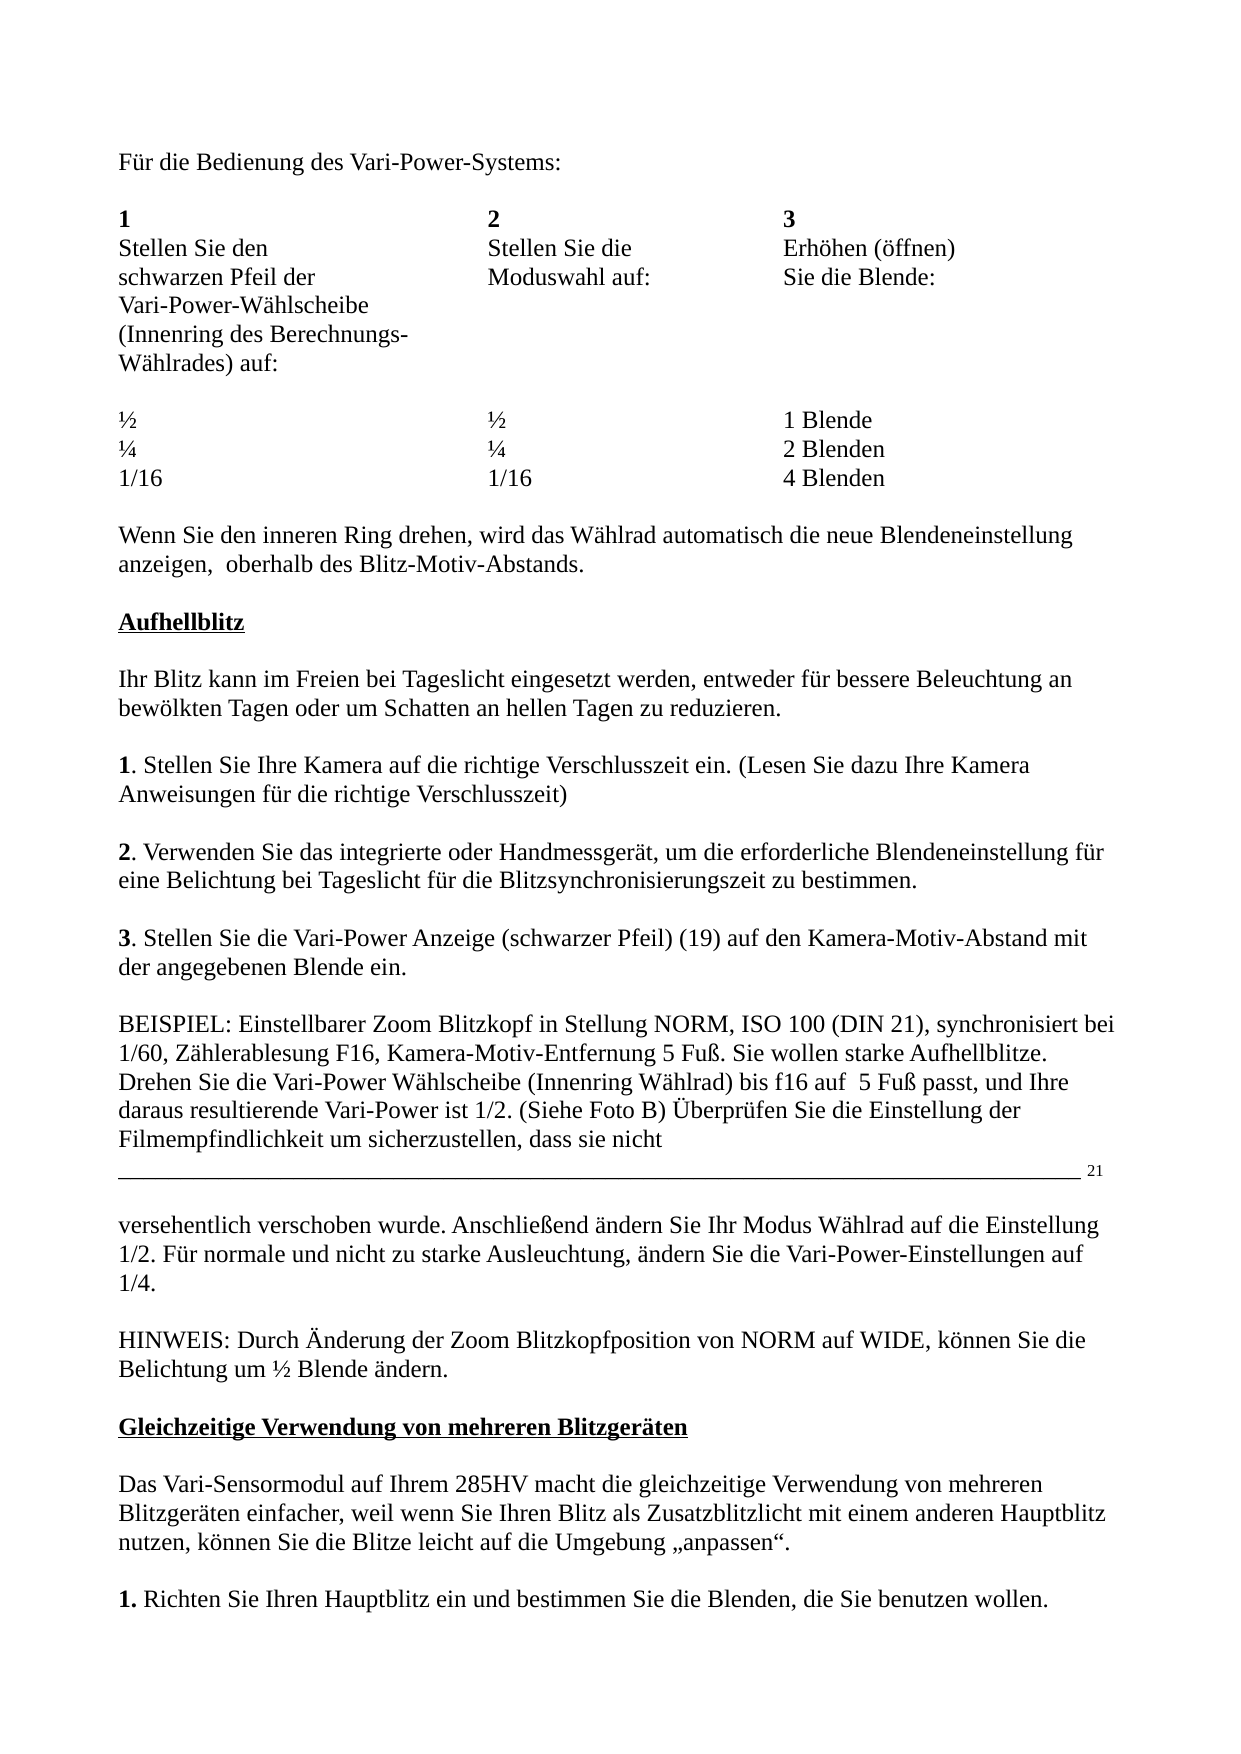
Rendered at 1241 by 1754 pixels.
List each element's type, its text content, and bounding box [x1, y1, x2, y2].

text ¼ ¼ 2 Blenden [118, 434, 1122, 463]
text 3. Stellen Sie die Vari-Power Anzeige (schwarzer Pfeil) (19) auf den Kamera-Motiv-Abstand mit der angegebenen Blende ein. [118, 923, 1122, 981]
text ½ ½ 1 Blende [118, 406, 1122, 434]
text 1. Richten Sie Ihren Hauptblitz ein und bestimmen Sie die Blenden, die Sie benutzen wollen. [118, 1584, 1122, 1613]
text Wenn Sie den inneren Ring drehen, wird das Wählrad automatisch die neue Blendeneinstellung anzeigen, oberhalb des Blitz-Motiv-Abstands. [118, 521, 1122, 578]
text versehentlich verschoben wurde. Anschließend ändern Sie Ihr Modus Wählrad auf die Einstellung 1/2. Für normale und nicht zu starke Ausleuchtung, ändern Sie die Vari-Power-Einstellungen auf 1/4. [118, 1211, 1122, 1297]
text Ihr Blitz kann im Freien bei Tageslicht eingesetzt werden, entweder für bessere Beleuchtung an bewölkten Tagen oder um Schatten an hellen Tagen zu reduzieren. [118, 664, 1122, 722]
text 1. Stellen Sie Ihre Kamera auf die richtige Verschlusszeit ein. (Lesen Sie dazu Ihre Kamera Anweisungen für die richtige Verschlusszeit) [118, 751, 1122, 808]
text BEISPIEL: Einstellbarer Zoom Blitzkopf in Stellung NORM, ISO 100 (DIN 21), synchronisiert bei 1/60, Zählerablesung F16, Kamera-Motiv-Entfernung 5 Fuß. Sie wollen starke Aufhellblitze. Drehen Sie die Vari-Power Wählscheibe (Innenring Wählrad) bis f16 auf 5 Fuß passt, und Ihre daraus resultierende Vari-Power ist 1/2. (Siehe Foto B) Überprüfen Sie die Einstellung der Filmempfindlichkeit um sicherzustellen, dass sie nicht [118, 1009, 1122, 1153]
text Stellen Sie den Stellen Sie die Erhöhen (öffnen) [118, 233, 1122, 262]
text Das Vari-Sensormodul auf Ihrem 285HV macht die gleichzeitige Verwendung von mehreren Blitzgeräten einfacher, weil wenn Sie Ihren Blitz als Zusatzblitzlicht mit einem anderen Hauptblitz nutzen, können Sie die Blitze leicht auf die Umgebung „anpassen“. [118, 1469, 1122, 1556]
text Für die Bedienung des Vari-Power-Systems: [118, 147, 1122, 176]
text Gleichzeitige Verwendung von mehreren Blitzgeräten [118, 1412, 1122, 1441]
text Aufhellblitz [118, 607, 1122, 636]
text Wählrades) auf: [118, 348, 1122, 377]
text Vari-Power-Wählscheibe [118, 291, 1122, 319]
text 1 2 3 [118, 204, 1122, 233]
text 2. Verwenden Sie das integrierte oder Handmessgerät, um die erforderliche Blendeneinstellung für eine Belichtung bei Tageslicht für die Blitzsynchronisierungszeit zu bestimmen. [118, 837, 1122, 894]
text (Innenring des Berechnungs- [118, 319, 1122, 348]
text HINWEIS: Durch Änderung der Zoom Blitzkopfposition von NORM auf WIDE, können Sie die Belichtung um ½ Blende ändern. [118, 1326, 1122, 1383]
text 1/16 1/16 4 Blenden [118, 463, 1122, 492]
text schwarzen Pfeil der Moduswahl auf: Sie die Blende: [118, 262, 1122, 291]
text _____________________________________________________________________________ 21 [118, 1153, 1122, 1182]
